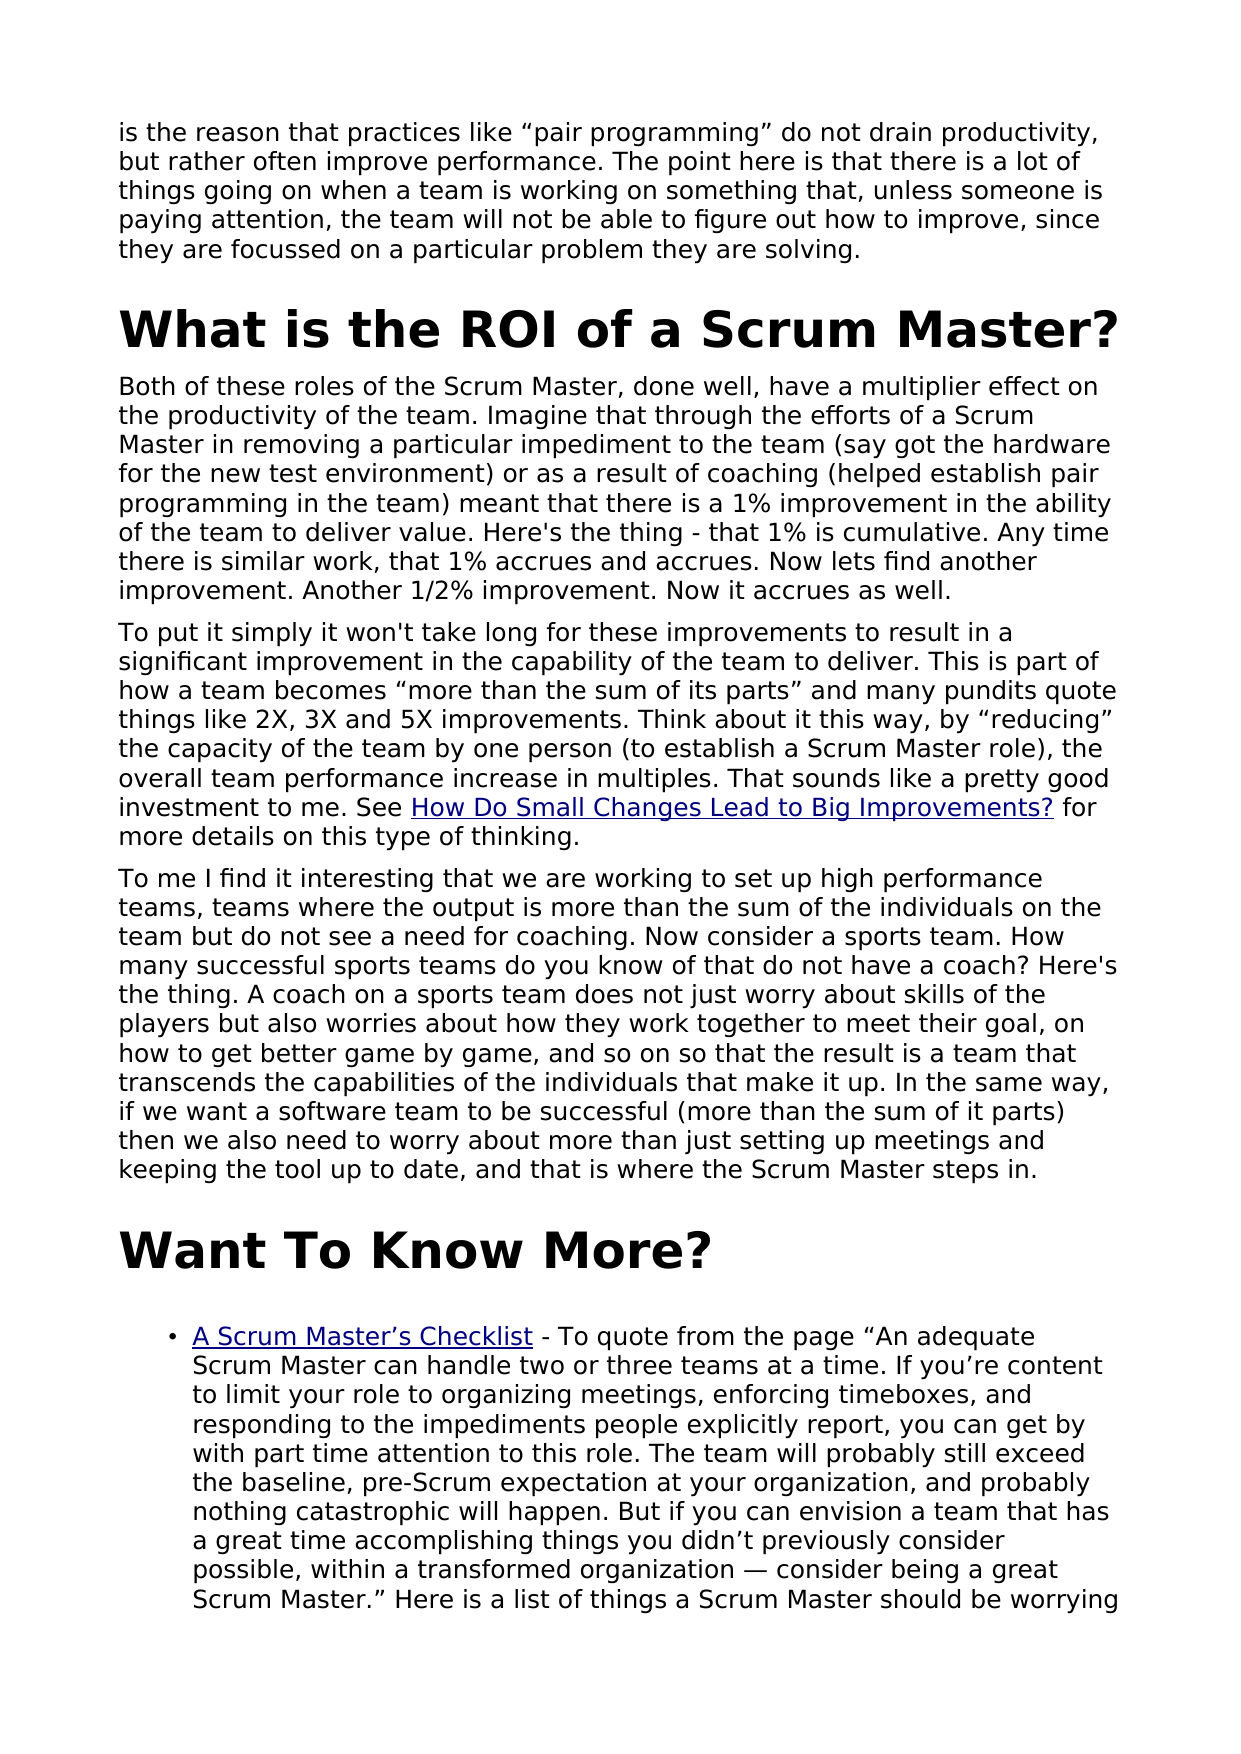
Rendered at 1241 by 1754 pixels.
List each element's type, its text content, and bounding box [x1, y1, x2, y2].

subtitle What is the ROI of a Scrum Master? [118, 301, 1122, 360]
text To put it simply it won't take long for these improvements to result in a significant improvement in the capability of the team to deliver. This is part of how a team becomes “more than the sum of its parts” and many pundits quote things like 2X, 3X and 5X improvements. Think about it this way, by “reducing” the capacity of the team by one person (to establish a Scrum Master role), the overall team performance increase in multiples. That sounds like a pretty good investment to me. See How Do Small Changes Lead to Big Improvements? for more details on this type of thinking. [118, 618, 1122, 851]
text Both of these roles of the Scrum Master, done well, have a multiplier effect on the productivity of the team. Imagine that through the efforts of a Scrum Master in removing a particular impediment to the team (say got the hardware for the new test environment) or as a result of coaching (helped establish pair programming in the team) meant that there is a 1% improvement in the ability of the team to deliver value. Here's the thing - that 1% is cumulative. Any time there is similar work, that 1% accrues and accrues. Now lets find another improvement. Another 1/2% improvement. Now it accrues as well. [118, 372, 1122, 606]
text To me I find it interesting that we are working to set up high performance teams, teams where the output is more than the sum of the individuals on the team but do not see a need for coaching. Now consider a sports team. How many successful sports teams do you know of that do not have a coach? Here's the thing. A coach on a sports team does not just worry about skills of the players but also worries about how they work together to meet their goal, on how to get better game by game, and so on so that the result is a team that transcends the capabilities of the individuals that make it up. In the same way, if we want a software team to be successful (more than the sum of it parts) then we also need to worry about more than just setting up meetings and keeping the tool up to date, and that is where the Scrum Master steps in. [118, 864, 1122, 1185]
list A Scrum Master’s Checklist - To quote from the page “An adequate Scrum Master can handle two or three teams at a time. If you’re content to limit your role to organizing meetings, enforcing timeboxes, and responding to the impediments people explicitly report, you can get by with part time attention to this role. The team will probably still exceed the baseline, pre-Scrum expectation at your organization, and probably nothing catastrophic will happen. But if you can envision a team that has a great time accomplishing things you didn’t previously consider possible, within a transformed organization — consider being a great Scrum Master.” Here is a list of things a Scrum Master should be worrying [177, 1322, 1122, 1614]
text is the reason that practices like “pair programming” do not drain productivity, but rather often improve performance. The point here is that there is a lot of things going on when a team is working on something that, unless someone is paying attention, the team will not be able to figure out how to improve, since they are focussed on a particular problem they are solving. [118, 118, 1122, 264]
subtitle Want To Know More? [118, 1222, 1122, 1280]
